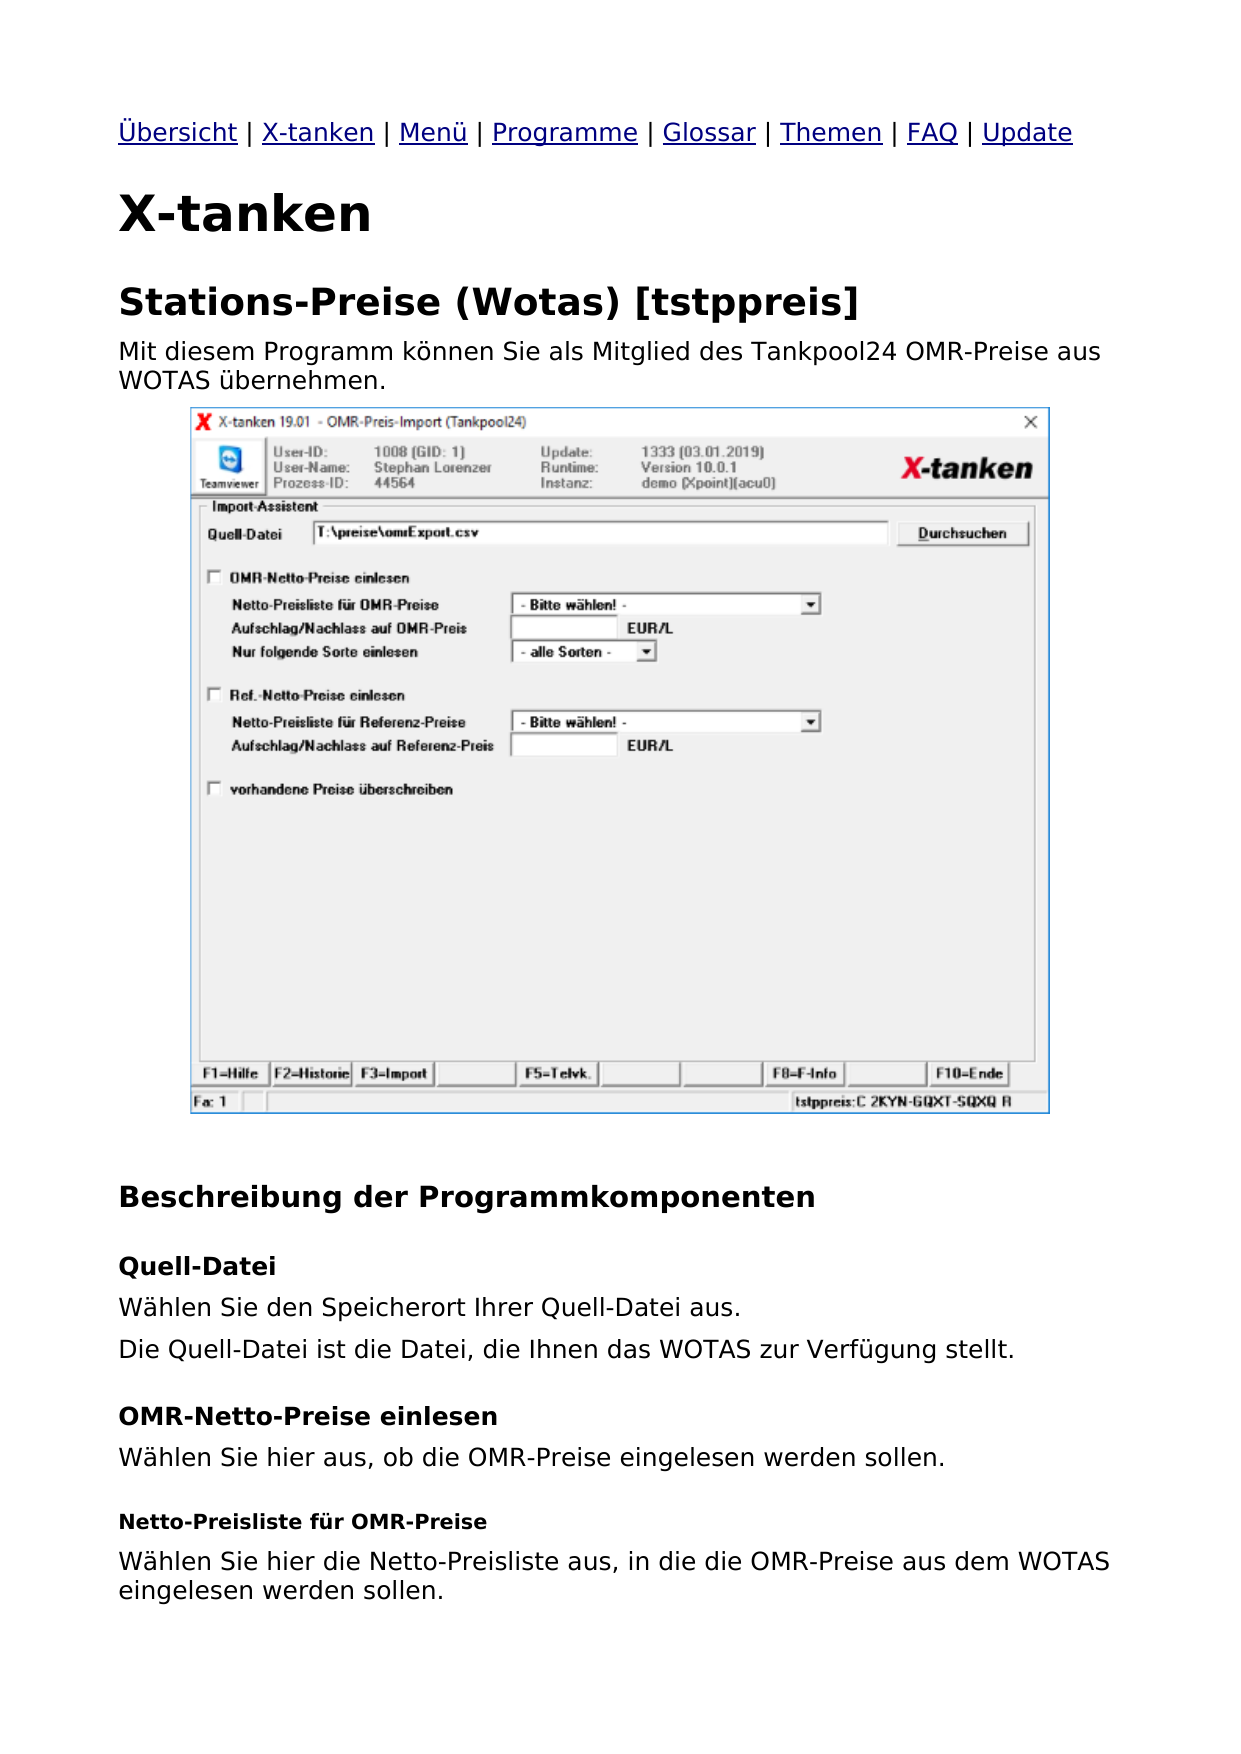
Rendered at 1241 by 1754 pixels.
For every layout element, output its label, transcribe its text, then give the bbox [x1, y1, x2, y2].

text Wählen Sie hier aus, ob die OMR-Preise eingelesen werden sollen. [118, 1443, 1122, 1473]
text Wählen Sie den Speicherort Ihrer Quell-Datei aus. [118, 1293, 1122, 1323]
text Wählen Sie hier die Netto-Preisliste aus, in die die OMR-Preise aus dem WOTAS eingelesen werden sollen. [118, 1547, 1122, 1605]
subtitle X-tanken [118, 185, 1122, 243]
text Die Quell-Datei ist die Datei, die Ihnen das WOTAS zur Verfügung stellt. [118, 1335, 1122, 1364]
subtitle Beschreibung der Programmkomponenten [118, 1180, 1122, 1214]
text Übersicht | X-tanken | Menü | Programme | Glossar | Themen | FAQ | Update [118, 118, 1122, 147]
subtitle OMR-Netto-Preise einlesen [118, 1402, 1122, 1431]
subtitle Stations-Preise (Wotas) [tstppreis] [118, 281, 1122, 324]
picture [190, 407, 1050, 1114]
subtitle Quell-Datei [118, 1252, 1122, 1281]
subtitle Netto-Preisliste für OMR-Preise [118, 1510, 1122, 1534]
text Mit diesem Programm können Sie als Mitglied des Tankpool24 OMR-Preise aus WOTAS übernehmen. [118, 337, 1122, 395]
